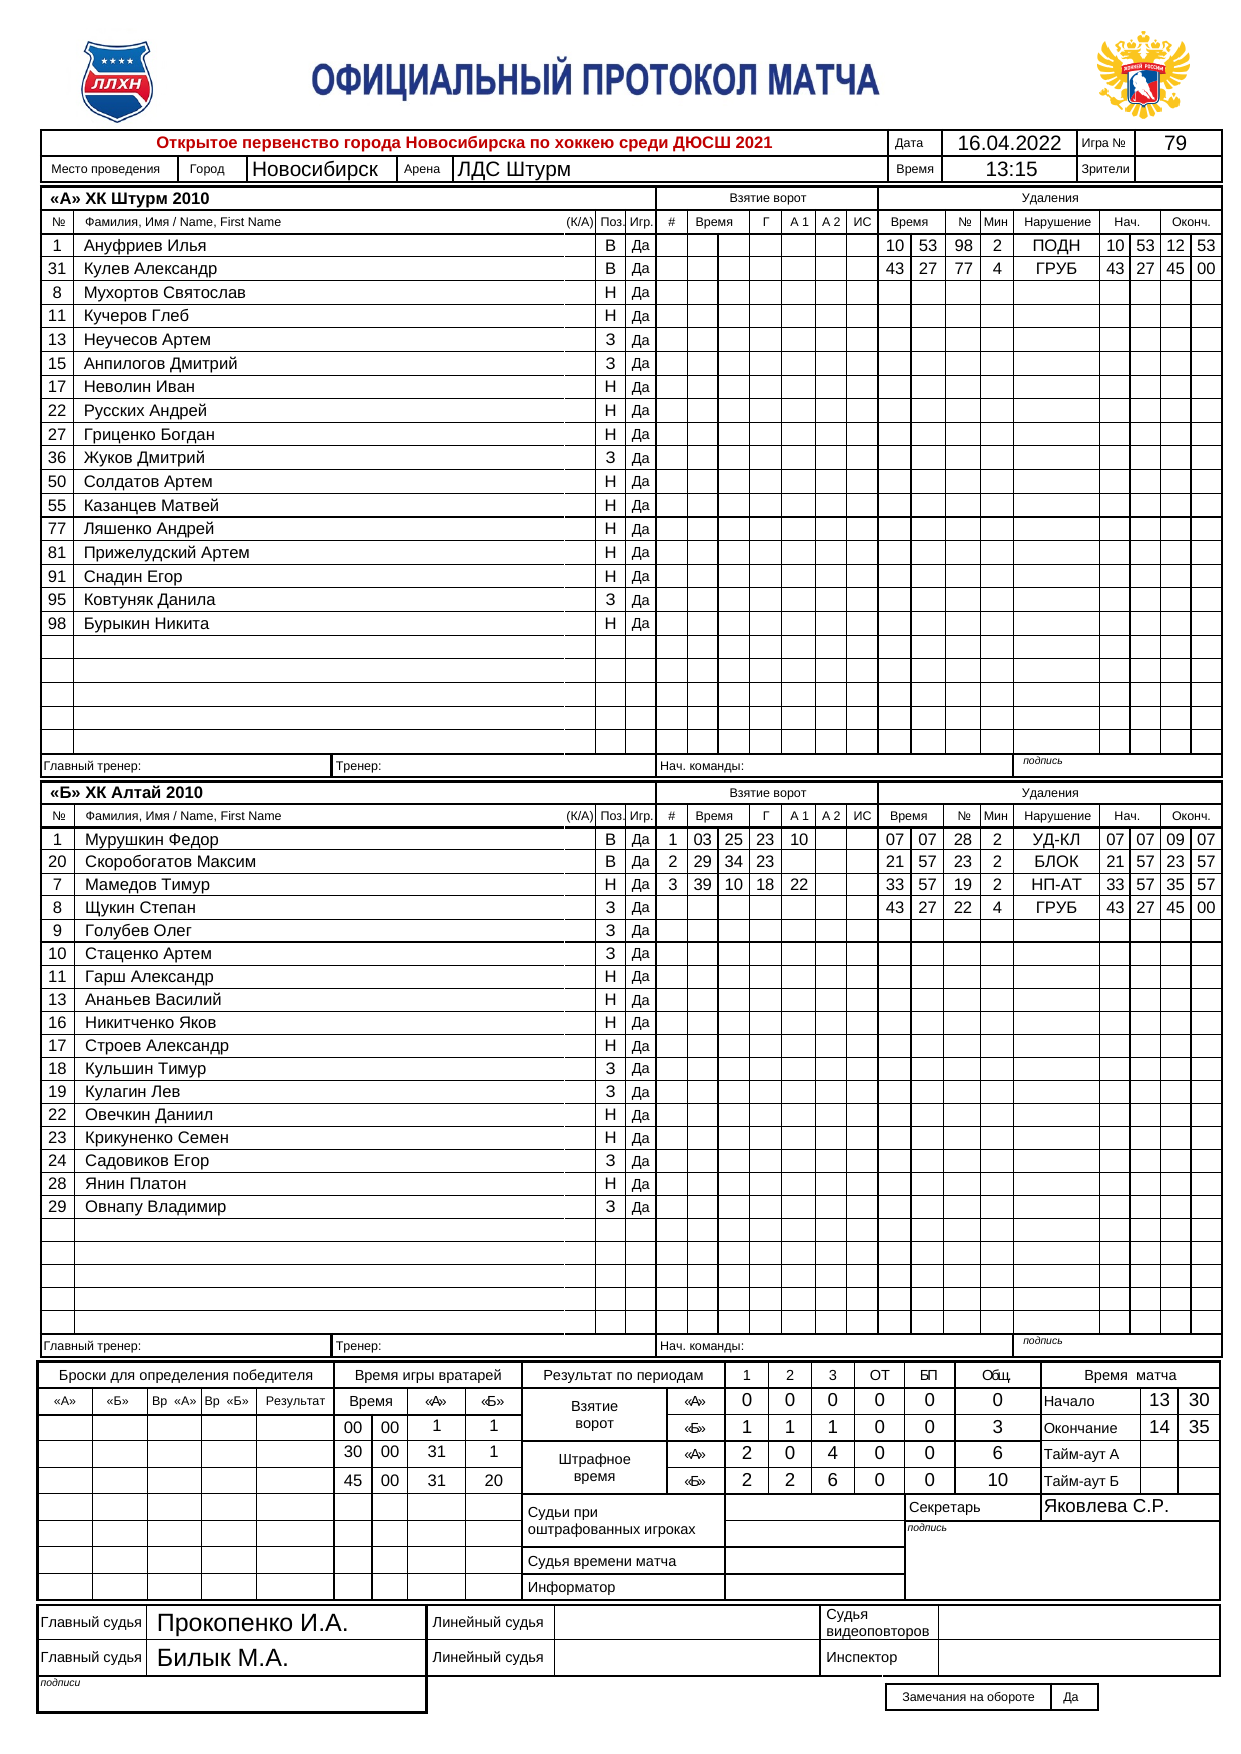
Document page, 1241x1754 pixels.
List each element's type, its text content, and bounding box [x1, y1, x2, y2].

table_cell Да [626, 328, 655, 351]
table_cell [981, 1219, 1013, 1241]
table_cell [912, 541, 945, 564]
table_cell [1100, 541, 1129, 564]
table_cell Фамилия, Имя / Name, First Name [74, 211, 565, 233]
table_cell 45 [1161, 257, 1190, 280]
table_cell [750, 920, 781, 941]
table_cell [688, 612, 717, 634]
table_cell [626, 730, 655, 753]
table_cell 34 [719, 850, 749, 872]
table_cell З [596, 588, 625, 611]
table_cell [912, 943, 943, 964]
table_cell [257, 1574, 333, 1599]
table_cell Ковтуняк Данила [74, 588, 564, 611]
table_cell Н [596, 423, 625, 445]
table_cell [816, 612, 846, 634]
table_cell 4 [981, 257, 1013, 280]
table_cell [596, 1265, 625, 1287]
table_cell 33 [1100, 874, 1129, 895]
table_cell [1161, 399, 1190, 422]
table_cell Да [626, 588, 655, 611]
table_cell Н [596, 281, 625, 303]
table_cell [981, 328, 1013, 351]
table_cell [847, 1196, 877, 1218]
table_cell [981, 588, 1013, 611]
table_cell [816, 1219, 846, 1241]
table_cell [719, 1265, 749, 1287]
table_cell Тренер: [333, 755, 655, 776]
table_cell [1161, 1196, 1190, 1218]
table_cell [883, 1677, 1220, 1681]
table_cell 0 [769, 1389, 811, 1413]
table_cell [946, 612, 980, 634]
table_cell [750, 1150, 781, 1172]
table_cell [879, 588, 910, 611]
table_cell 57 [912, 850, 943, 872]
table_cell [1131, 966, 1160, 987]
table_cell В [596, 257, 625, 280]
table_cell [782, 636, 815, 658]
table_cell [944, 1219, 980, 1241]
table_cell [657, 1242, 687, 1264]
table_cell [1192, 659, 1221, 682]
table_cell Окончание [1042, 1415, 1140, 1440]
table_cell [782, 235, 815, 256]
table_cell [944, 1173, 980, 1195]
table_cell [1014, 518, 1099, 540]
table_cell Да [626, 1012, 655, 1033]
table_cell [408, 1574, 465, 1599]
table_cell Н [596, 565, 625, 587]
table_cell подпись [1014, 1335, 1221, 1356]
table_cell [847, 730, 877, 753]
table_cell [1161, 920, 1190, 941]
table_cell [782, 281, 815, 303]
table_cell [565, 920, 595, 941]
table_cell [1161, 423, 1190, 445]
table_cell [1192, 730, 1221, 753]
table_cell [782, 920, 815, 941]
table_cell [257, 1468, 333, 1493]
table_cell Да [626, 896, 655, 918]
table_cell Яковлева С.Р. [1042, 1495, 1219, 1520]
table_cell [1014, 1242, 1099, 1264]
table_cell [626, 659, 655, 682]
table_header Удаления [879, 188, 1221, 209]
table_cell [688, 966, 717, 987]
table_cell [42, 1219, 74, 1241]
table_cell [946, 730, 980, 753]
table_cell 98 [42, 612, 73, 634]
table_cell Русских Андрей [74, 399, 564, 422]
table_cell Поз. [596, 805, 625, 826]
table_cell [1161, 1127, 1190, 1149]
table_cell № [944, 805, 980, 826]
table_cell [750, 1288, 781, 1310]
table_cell [75, 1265, 564, 1287]
table_cell [688, 1150, 717, 1172]
table_cell [1014, 707, 1099, 729]
table_cell [428, 1677, 882, 1711]
table_cell [688, 470, 717, 493]
table_cell [657, 257, 687, 280]
table_cell [335, 1494, 371, 1520]
table_cell [981, 920, 1013, 941]
table_cell Да [626, 235, 655, 256]
table_cell [1161, 376, 1190, 398]
table_cell [42, 1311, 74, 1333]
table_cell Вр «Б» [202, 1389, 256, 1413]
table_cell [1100, 494, 1129, 516]
table_cell Время [879, 805, 943, 826]
table_cell [42, 659, 73, 682]
table_cell Н [596, 376, 625, 398]
table_cell № [42, 211, 73, 233]
table_cell [847, 850, 877, 872]
table_cell [946, 281, 980, 303]
table_cell Да [626, 1035, 655, 1057]
table_cell 10 [1100, 235, 1129, 256]
table_cell Снадин Егор [74, 565, 564, 587]
table_cell [782, 352, 815, 374]
table_cell [912, 423, 945, 445]
table_cell 0 [905, 1415, 954, 1440]
table_cell 3 [657, 874, 687, 895]
table_cell [688, 1035, 717, 1057]
table_cell [657, 494, 687, 516]
table_cell [657, 612, 687, 634]
table_cell [373, 1521, 407, 1546]
table_cell Да [626, 829, 655, 849]
table_cell [879, 423, 910, 445]
table_cell [1192, 1150, 1221, 1172]
table_cell [719, 352, 749, 374]
table_cell [657, 1012, 687, 1033]
table_cell [879, 494, 910, 516]
table_cell [816, 281, 846, 303]
table_cell [1014, 1196, 1099, 1218]
table_cell [816, 659, 846, 682]
table_cell [816, 989, 846, 1011]
table_cell Н [596, 399, 625, 422]
table_cell Главный тренер: [42, 1335, 330, 1356]
table_cell [1161, 730, 1190, 753]
table_cell [1100, 565, 1129, 587]
table_header 16.04.2022 [943, 131, 1076, 155]
table_cell [408, 1521, 465, 1546]
table_cell [1131, 423, 1160, 445]
table_cell [688, 1265, 717, 1287]
table_cell [719, 1219, 749, 1241]
table_cell [750, 1081, 781, 1103]
table_cell 31 [408, 1441, 465, 1467]
table_cell Мухортов Святослав [74, 281, 564, 303]
table_cell [1161, 707, 1190, 729]
table_cell 27 [912, 896, 943, 918]
table_cell [93, 1494, 147, 1520]
table_cell З [596, 1196, 625, 1218]
table_cell З [596, 896, 625, 918]
table_cell [981, 1150, 1013, 1172]
table_cell 31 [408, 1468, 465, 1493]
table_cell [565, 1196, 595, 1218]
table_cell А 1 [782, 805, 815, 826]
table_cell [944, 1058, 980, 1079]
table_cell [74, 730, 564, 753]
table_cell [93, 1416, 147, 1440]
table_cell [782, 1058, 815, 1079]
table_cell [782, 1035, 815, 1057]
table_cell [750, 1058, 781, 1079]
table_cell [1014, 966, 1099, 987]
table_cell [657, 730, 687, 753]
table_cell [879, 966, 910, 987]
table_cell [626, 1265, 655, 1287]
table_cell 22 [42, 1104, 74, 1126]
table_cell [912, 1035, 943, 1057]
table_cell «А» [408, 1389, 465, 1413]
table_cell [981, 470, 1013, 493]
table_cell [1014, 1288, 1099, 1310]
table_cell [726, 1548, 904, 1573]
table_cell [816, 1104, 846, 1126]
table_header Общ. [956, 1363, 1040, 1387]
table_cell [719, 683, 749, 706]
table_cell Да [626, 257, 655, 280]
table_cell [565, 305, 595, 327]
table_cell 24 [42, 1150, 74, 1172]
table_cell [782, 850, 815, 872]
table_cell [688, 1173, 717, 1195]
table_cell [1161, 1242, 1190, 1264]
table_cell [1161, 446, 1190, 469]
table_cell Янин Платон [75, 1173, 564, 1195]
table_cell [74, 636, 564, 658]
table_cell Мин [981, 805, 1013, 826]
table_cell [847, 636, 877, 658]
table_cell 11 [42, 966, 74, 987]
table_cell [565, 470, 595, 493]
table_cell [879, 1173, 910, 1195]
table_cell [847, 235, 877, 256]
table_cell [1100, 1265, 1129, 1287]
table_cell [879, 281, 910, 303]
table_cell [688, 235, 717, 256]
table_cell [981, 518, 1013, 540]
table_cell [1161, 1150, 1190, 1172]
table_cell [912, 446, 945, 469]
table_cell [981, 659, 1013, 682]
table_cell [782, 399, 815, 422]
table_cell ИС [847, 211, 877, 233]
table_cell 20 [466, 1468, 521, 1493]
table_cell [912, 966, 943, 987]
table_cell [565, 896, 595, 918]
table_cell [816, 1058, 846, 1079]
table_cell [657, 896, 687, 918]
table_cell [148, 1416, 201, 1440]
table_cell [816, 470, 846, 493]
table_cell [565, 399, 595, 422]
table_cell [981, 565, 1013, 587]
table_cell [39, 1521, 92, 1546]
table_cell [1131, 352, 1160, 374]
table_cell Да [626, 966, 655, 987]
table_cell З [596, 1081, 625, 1103]
table_cell [657, 683, 687, 706]
table_cell [1161, 328, 1190, 351]
table_cell [657, 1173, 687, 1195]
table_cell 28 [42, 1173, 74, 1195]
table_cell [912, 1173, 943, 1195]
table_cell [657, 636, 687, 658]
table_cell 19 [944, 874, 980, 895]
table_cell [148, 1494, 201, 1520]
table_cell [981, 1127, 1013, 1149]
table_cell [1161, 588, 1190, 611]
table_cell [750, 989, 781, 1011]
table_cell [944, 1288, 980, 1310]
table_cell [719, 1104, 749, 1126]
table_cell № [946, 211, 980, 233]
table_cell Да [626, 1104, 655, 1126]
table_cell [847, 305, 877, 327]
table_cell Фамилия, Имя / Name, First Name [75, 805, 565, 826]
table_header «А» ХК Штурм 2010 [42, 188, 655, 209]
table_cell [847, 518, 877, 540]
table_cell [565, 1219, 595, 1241]
table_cell Да [626, 352, 655, 374]
table_cell [981, 1265, 1013, 1287]
table_cell [1161, 281, 1190, 303]
table_header Игра № [1078, 131, 1134, 155]
table_cell Да [626, 541, 655, 564]
table_cell [657, 352, 687, 374]
table_cell [847, 588, 877, 611]
table_cell [1131, 730, 1160, 753]
table_cell [944, 1081, 980, 1103]
table_cell [847, 257, 877, 280]
table_cell Крикуненко Семен [75, 1127, 564, 1149]
table_cell [946, 470, 980, 493]
table_cell [719, 376, 749, 398]
table_cell [565, 494, 595, 516]
table_header Удаления [879, 783, 1221, 803]
table_cell [1192, 565, 1221, 587]
table_cell [750, 446, 781, 469]
table_cell 57 [912, 874, 943, 895]
table_cell [688, 1196, 717, 1218]
table_cell [1100, 1288, 1129, 1310]
table_cell [816, 943, 846, 964]
table_cell [688, 683, 717, 706]
table_cell [981, 1196, 1013, 1218]
table_cell Арена [398, 157, 452, 181]
table_cell [1131, 1288, 1160, 1310]
table_cell [657, 1035, 687, 1057]
table_cell [335, 1574, 371, 1599]
table_cell [1131, 612, 1160, 634]
table_cell [565, 730, 595, 753]
table_cell [719, 1288, 749, 1310]
table_cell Нач. команды: [657, 755, 1012, 776]
table_cell 0 [855, 1389, 904, 1413]
table_cell [93, 1441, 147, 1467]
table_cell Билык М.А. [147, 1640, 425, 1675]
table_cell [202, 1416, 256, 1440]
table_cell [408, 1547, 465, 1573]
table_cell [565, 541, 595, 564]
table_cell [847, 1127, 877, 1149]
table_cell [981, 989, 1013, 1011]
table_cell Да [626, 399, 655, 422]
table_cell [750, 636, 781, 658]
table_cell [981, 707, 1013, 729]
table_cell [847, 1311, 877, 1333]
table_cell 45 [1161, 896, 1190, 918]
table_cell [847, 399, 877, 422]
table_cell [946, 423, 980, 445]
table_cell [1192, 989, 1221, 1011]
table_cell [719, 541, 749, 564]
table_cell 20 [42, 850, 74, 872]
table_cell [879, 659, 910, 682]
table_cell [565, 989, 595, 1011]
table_cell [1100, 281, 1129, 303]
table_cell [565, 943, 595, 964]
table_cell [1192, 1035, 1221, 1057]
table_cell [1192, 966, 1221, 987]
table_cell 91 [42, 565, 73, 587]
table_cell [879, 1035, 910, 1057]
table_cell 2 [657, 850, 687, 872]
table_cell [657, 541, 687, 564]
table_cell [1131, 1196, 1160, 1218]
table_cell [565, 423, 595, 445]
table_cell [981, 305, 1013, 327]
table_cell [1131, 446, 1160, 469]
table_cell «Б» [668, 1415, 724, 1440]
table_cell Вр «А» [148, 1389, 201, 1413]
table_cell [565, 707, 595, 729]
table_cell [847, 1012, 877, 1033]
table_cell [719, 399, 749, 422]
table_cell Судья видеоповторов [821, 1606, 938, 1639]
table_cell [596, 1219, 625, 1241]
table_cell [1100, 1127, 1129, 1149]
table_cell [782, 989, 815, 1011]
table_cell Игр. [626, 211, 655, 233]
table_cell [719, 588, 749, 611]
table_cell 29 [42, 1196, 74, 1218]
table_cell [1099, 1682, 1220, 1711]
picture [5, 28, 1197, 129]
table_cell Да [626, 518, 655, 540]
table_cell 13 [42, 328, 73, 351]
table_cell [912, 1288, 943, 1310]
table_cell [1161, 966, 1190, 987]
table_cell 4 [812, 1442, 854, 1467]
table_cell [1192, 636, 1221, 658]
table_cell 07 [1100, 829, 1129, 849]
table_cell 2 [981, 850, 1013, 872]
table_cell 10 [42, 943, 74, 964]
table_cell Да [626, 1058, 655, 1079]
table_cell [981, 1104, 1013, 1126]
table_cell [657, 943, 687, 964]
table_cell [1100, 920, 1129, 941]
table_cell [879, 1058, 910, 1079]
table_header ОТ [855, 1363, 904, 1387]
table_header Броски для определения победителя [39, 1363, 333, 1387]
table_cell Да [626, 565, 655, 587]
table_cell Да [626, 305, 655, 327]
table_cell «Б » [466, 1389, 521, 1413]
table_cell [719, 1150, 749, 1172]
table_cell [946, 328, 980, 351]
table_cell 50 [42, 470, 73, 493]
table_cell [782, 423, 815, 445]
table_cell [688, 352, 717, 374]
table_cell [847, 966, 877, 987]
table_cell [847, 352, 877, 374]
table_cell Прижелудский Артем [74, 541, 564, 564]
table_cell [946, 352, 980, 374]
table_cell [847, 1035, 877, 1057]
table_cell 35 [1161, 874, 1190, 895]
table_cell Нач. [1100, 211, 1160, 233]
table_cell [879, 920, 910, 941]
table_cell З [596, 920, 625, 941]
table_cell 16 [42, 1012, 74, 1033]
table_cell 11 [42, 305, 73, 327]
table_cell [596, 659, 625, 682]
table_cell 39 [688, 874, 717, 895]
table_cell [750, 1311, 781, 1333]
table_cell [257, 1547, 333, 1573]
table_cell Голубев Олег [75, 920, 564, 941]
table_cell [688, 896, 717, 918]
table_cell 43 [1100, 896, 1129, 918]
table_cell [688, 1127, 717, 1149]
table_cell 2 [726, 1468, 768, 1493]
table_cell [879, 376, 910, 398]
table_cell [879, 1242, 910, 1264]
table_cell 21 [879, 850, 910, 872]
table_cell [944, 1311, 980, 1333]
table_cell Кульшин Тимур [75, 1058, 564, 1079]
table_cell [816, 541, 846, 564]
table_cell Время [879, 211, 945, 233]
table_cell [1131, 1219, 1160, 1241]
table_cell [782, 1242, 815, 1264]
table_cell [1192, 1058, 1221, 1079]
table_header Время матча [1042, 1363, 1219, 1387]
table_cell Н [596, 1012, 625, 1033]
table_cell [847, 707, 877, 729]
table_cell [1161, 1104, 1190, 1126]
table_cell 0 [855, 1415, 904, 1440]
table_cell [750, 423, 781, 445]
table_cell [944, 1196, 980, 1218]
table_cell [688, 494, 717, 516]
table_cell 0 [769, 1442, 811, 1467]
table_cell Неучесов Артем [74, 328, 564, 351]
table_cell [719, 1012, 749, 1033]
table_cell Ананьев Василий [75, 989, 564, 1011]
table_cell [750, 659, 781, 682]
table_cell 53 [1192, 235, 1221, 256]
table_cell Да [626, 1196, 655, 1218]
table_cell [1100, 328, 1129, 351]
table_cell [688, 518, 717, 540]
table_cell [1014, 328, 1099, 351]
table_cell [912, 565, 945, 587]
table_cell [75, 1219, 564, 1241]
table_cell [782, 257, 815, 280]
table_cell Щукин Степан [75, 896, 564, 918]
table_cell [981, 1311, 1013, 1333]
table_cell [1014, 352, 1099, 374]
table_cell 09 [1161, 829, 1190, 849]
table_cell [565, 1035, 595, 1057]
table_cell [750, 494, 781, 516]
table_cell [912, 1196, 943, 1218]
table_cell Ляшенко Андрей [74, 518, 564, 540]
table_cell В [596, 829, 625, 849]
table_cell [847, 1265, 877, 1287]
table_cell [944, 920, 980, 941]
table_cell [879, 1150, 910, 1172]
table_cell 0 [812, 1389, 854, 1413]
table_cell [565, 328, 595, 351]
table_cell [1100, 1012, 1129, 1033]
table_cell [750, 707, 781, 729]
table_cell ЛДС Штурм [454, 157, 887, 181]
table_cell [1161, 683, 1190, 706]
table_cell [946, 588, 980, 611]
table_cell [565, 1058, 595, 1079]
table_cell [1014, 423, 1099, 445]
table_cell 00 [373, 1441, 407, 1467]
table_cell [1100, 1081, 1129, 1103]
table_cell [688, 588, 717, 611]
table_cell 1 [466, 1416, 521, 1440]
table_cell Н [596, 966, 625, 987]
table_cell 0 [905, 1389, 954, 1413]
table_cell 45 [335, 1468, 371, 1493]
table_cell 95 [42, 588, 73, 611]
table_cell [373, 1574, 407, 1599]
table_cell [847, 683, 877, 706]
table_cell [750, 235, 781, 256]
table_cell 23 [42, 1127, 74, 1149]
table_cell [946, 707, 980, 729]
table_cell [847, 1288, 877, 1310]
table_cell [1131, 1127, 1160, 1149]
table_cell [657, 399, 687, 422]
table_cell [719, 707, 749, 729]
table_cell [1014, 730, 1099, 753]
table_header 2 [769, 1363, 811, 1387]
table_cell [1192, 1127, 1221, 1149]
table_cell [1014, 612, 1099, 634]
table_cell 14 [1141, 1415, 1177, 1440]
table_cell [816, 730, 846, 753]
table_header Замечания на обороте [887, 1685, 1050, 1709]
table_cell [1131, 989, 1160, 1011]
table_cell [782, 612, 815, 634]
table_cell [944, 1150, 980, 1172]
table_cell Да [626, 943, 655, 964]
table_cell Н [596, 494, 625, 516]
table_cell [1131, 636, 1160, 658]
table_cell 13 [42, 989, 74, 1011]
table_cell [719, 920, 749, 941]
table_cell [879, 1311, 910, 1333]
table_cell Н [596, 305, 625, 327]
table_cell 27 [42, 423, 73, 445]
table_cell [1161, 943, 1190, 964]
table_cell [1161, 1265, 1190, 1287]
table_cell [1161, 1311, 1190, 1333]
table_cell [202, 1494, 256, 1520]
table_cell [257, 1441, 333, 1467]
table_cell [750, 1012, 781, 1033]
table_cell [782, 659, 815, 682]
table_cell [1014, 494, 1099, 516]
table_cell [1192, 1288, 1221, 1310]
table_cell Да [626, 1173, 655, 1195]
table_cell Н [596, 1127, 625, 1149]
table_cell [657, 1127, 687, 1149]
table_cell [782, 305, 815, 327]
table_cell [1192, 1311, 1221, 1333]
table_cell [782, 376, 815, 398]
table_cell [1100, 470, 1129, 493]
table_cell [565, 376, 595, 398]
table_cell Н [596, 874, 625, 895]
table_cell Игр. [626, 805, 655, 826]
table_cell [1131, 659, 1160, 682]
table_cell З [596, 328, 625, 351]
table_cell [719, 636, 749, 658]
table_cell [1014, 305, 1099, 327]
table_cell [912, 612, 945, 634]
table_cell [596, 1311, 625, 1333]
table_cell [657, 659, 687, 682]
table_cell [93, 1547, 147, 1573]
table_cell [93, 1521, 147, 1546]
table_cell 81 [42, 541, 73, 564]
table_cell Да [626, 1150, 655, 1172]
table_cell [1131, 541, 1160, 564]
table_cell [944, 1104, 980, 1126]
table_cell Нач. [1100, 805, 1160, 826]
table_cell [719, 305, 749, 327]
table_cell [42, 707, 73, 729]
table_cell [816, 1242, 846, 1264]
table_cell [847, 1242, 877, 1264]
table_cell 07 [1131, 829, 1160, 849]
table_cell [782, 1173, 815, 1195]
table_cell [1100, 518, 1129, 540]
table_cell [782, 565, 815, 587]
table_cell [1100, 1035, 1129, 1057]
table_cell [565, 588, 595, 611]
table_cell [847, 874, 877, 895]
table_cell [782, 494, 815, 516]
table_cell А 1 [782, 211, 815, 233]
table_cell [750, 376, 781, 398]
table_cell 17 [42, 1035, 74, 1057]
table_cell [816, 829, 846, 849]
table_cell [565, 874, 595, 895]
table_cell Тайм-аут Б [1042, 1468, 1140, 1493]
table_cell [373, 1494, 407, 1520]
table_cell [466, 1494, 521, 1520]
table_cell [1161, 565, 1190, 587]
table_cell [596, 730, 625, 753]
table_cell 12 [1161, 235, 1190, 256]
table_cell [912, 1311, 943, 1333]
table_cell [782, 328, 815, 351]
table_cell [626, 1288, 655, 1310]
table_cell [688, 1104, 717, 1126]
table_cell [1192, 1104, 1221, 1126]
table_cell [912, 376, 945, 398]
table_cell Да [626, 423, 655, 445]
table_cell [946, 494, 980, 516]
table_cell [1131, 305, 1160, 327]
table_cell [1161, 1012, 1190, 1033]
table_cell [719, 612, 749, 634]
table_cell [1192, 707, 1221, 729]
table_cell [1100, 1219, 1129, 1241]
table_cell [1192, 305, 1221, 327]
table_cell [39, 1574, 92, 1599]
table_cell [1192, 423, 1221, 445]
table_cell Зрители [1078, 157, 1134, 181]
table_cell Анпилогов Дмитрий [74, 352, 564, 374]
table_cell [565, 518, 595, 540]
table_cell [148, 1521, 201, 1546]
table_cell [688, 989, 717, 1011]
table_cell [565, 966, 595, 987]
table_cell [847, 541, 877, 564]
table_cell [847, 565, 877, 587]
table_cell [847, 659, 877, 682]
table_cell Н [596, 541, 625, 564]
table_cell [1014, 1081, 1099, 1103]
table_cell [1131, 1173, 1160, 1195]
table_cell [981, 1173, 1013, 1195]
table_cell [555, 1640, 819, 1675]
table_cell 77 [946, 257, 980, 280]
table_cell [879, 943, 910, 964]
table_cell [816, 257, 846, 280]
table_cell [1100, 730, 1129, 753]
table_cell [816, 352, 846, 374]
table_cell [1014, 1219, 1099, 1241]
table_cell 0 [905, 1442, 954, 1467]
table_cell [816, 1196, 846, 1218]
table_cell [1192, 376, 1221, 398]
table_cell [912, 518, 945, 540]
table_cell [1014, 659, 1099, 682]
table_cell [1141, 1441, 1177, 1467]
table_cell [148, 1468, 201, 1493]
table_cell [257, 1416, 333, 1440]
table_cell [1161, 305, 1190, 327]
table_cell 35 [1179, 1415, 1219, 1440]
table_cell [1014, 1058, 1099, 1079]
table_cell 57 [1192, 850, 1221, 872]
table_cell [946, 518, 980, 540]
table_cell Да [626, 281, 655, 303]
table_cell Да [626, 874, 655, 895]
table_cell [847, 829, 877, 849]
table_cell Оконч. [1161, 805, 1221, 826]
table_cell [1100, 707, 1129, 729]
table_cell [1014, 943, 1099, 964]
table_cell 98 [946, 235, 980, 256]
table_cell [1014, 636, 1099, 658]
table_cell [981, 352, 1013, 374]
table_header Результат по периодам [523, 1363, 724, 1387]
table_cell [466, 1574, 521, 1599]
table_cell [879, 1196, 910, 1218]
table_cell [1131, 328, 1160, 351]
table_cell [1192, 470, 1221, 493]
table_cell А 2 [816, 805, 846, 826]
table_cell [1161, 1288, 1190, 1310]
table_cell Прокопенко И.А. [147, 1606, 425, 1639]
table_cell Нарушение [1014, 211, 1099, 233]
table_cell [719, 1242, 749, 1264]
table_cell [912, 659, 945, 682]
table_cell [688, 376, 717, 398]
table_cell [688, 730, 717, 753]
table_cell [1161, 541, 1190, 564]
table_cell [719, 257, 749, 280]
table_cell [912, 636, 945, 658]
table_cell 07 [912, 829, 943, 849]
table_cell [750, 1104, 781, 1126]
table_cell [1192, 1196, 1221, 1218]
table_cell [719, 1173, 749, 1195]
table_cell [912, 730, 945, 753]
table_header Дата [889, 131, 941, 155]
table_cell [750, 257, 781, 280]
table_cell [1161, 470, 1190, 493]
table_cell Н [596, 1035, 625, 1057]
table_cell [847, 328, 877, 351]
table_cell 2 [981, 235, 1013, 256]
table_cell [912, 1012, 943, 1033]
table_cell [816, 874, 846, 895]
table_cell [816, 518, 846, 540]
table_cell [657, 1081, 687, 1103]
table_cell [782, 1150, 815, 1172]
table_cell [1100, 966, 1129, 987]
table_cell [466, 1547, 521, 1573]
table_cell [1131, 1242, 1160, 1264]
table_cell (К/А) [565, 805, 595, 826]
table_cell 22 [782, 874, 815, 895]
table_cell Секретарь [906, 1495, 1040, 1520]
table_cell [816, 446, 846, 469]
table_cell [39, 1494, 92, 1520]
table_cell [981, 1242, 1013, 1264]
table_cell 07 [879, 829, 910, 849]
table_cell [565, 1173, 595, 1195]
table_cell [719, 1196, 749, 1218]
table_cell [750, 612, 781, 634]
table_cell [75, 1242, 564, 1264]
table_cell [565, 446, 595, 469]
table_cell Да [626, 494, 655, 516]
table_cell [565, 1104, 595, 1126]
table_cell Да [626, 1081, 655, 1103]
table_cell [912, 920, 943, 941]
table_cell 2 [726, 1442, 768, 1467]
table_cell [782, 966, 815, 987]
table_cell Время [688, 211, 749, 233]
table_cell [1131, 1150, 1160, 1172]
table_cell [912, 494, 945, 516]
table_cell [1131, 1265, 1160, 1287]
table_cell подпись [1014, 755, 1221, 776]
table_cell Время [335, 1389, 407, 1413]
table_cell [1100, 1150, 1129, 1172]
table_cell 10 [879, 235, 910, 256]
table_cell [782, 707, 815, 729]
table_cell [750, 896, 781, 918]
table_cell [847, 494, 877, 516]
table_cell 23 [944, 850, 980, 872]
table_cell [1014, 446, 1099, 469]
table_cell [1192, 518, 1221, 540]
table_cell Мамедов Тимур [75, 874, 564, 895]
table_cell 77 [42, 518, 73, 540]
table_cell [879, 683, 910, 706]
table_cell Г [750, 211, 781, 233]
table_cell [944, 1265, 980, 1287]
table_cell ГРУБ [1014, 257, 1099, 280]
table_cell [879, 1012, 910, 1033]
table_cell [688, 1288, 717, 1310]
table_cell Скоробогатов Максим [75, 850, 564, 872]
table_cell Да [626, 850, 655, 872]
table_cell [1131, 470, 1160, 493]
table_cell [1131, 1104, 1160, 1126]
table_cell (К/А) [565, 211, 595, 233]
table_cell [782, 588, 815, 611]
table_cell [1014, 1012, 1099, 1033]
table_cell [1192, 1265, 1221, 1287]
table_cell «А» [668, 1442, 724, 1467]
table_cell [816, 376, 846, 398]
table_cell [847, 1104, 877, 1126]
table_cell [39, 1468, 92, 1493]
table_cell [946, 565, 980, 587]
table_cell [912, 1104, 943, 1126]
table_cell [1192, 920, 1221, 941]
table_cell 57 [1131, 874, 1160, 895]
table_cell [688, 1058, 717, 1079]
table_cell [688, 565, 717, 587]
table_cell [1100, 989, 1129, 1011]
table_cell 13 [1141, 1389, 1177, 1413]
table_cell Линейный судья [428, 1606, 554, 1639]
table_cell Да [626, 920, 655, 941]
table_cell [565, 1242, 595, 1264]
table_cell 8 [42, 281, 73, 303]
table_cell Кулагин Лев [75, 1081, 564, 1103]
table_cell [750, 470, 781, 493]
table_cell [719, 494, 749, 516]
table_cell [719, 1127, 749, 1149]
table_cell [750, 588, 781, 611]
table_cell З [596, 1150, 625, 1172]
table_cell [596, 683, 625, 706]
table_cell 43 [879, 257, 910, 280]
table_cell Судьи при оштрафованных игроках [523, 1495, 724, 1546]
table_cell [1131, 1058, 1160, 1079]
table_cell [1131, 1012, 1160, 1033]
table_cell [816, 235, 846, 256]
table_cell [626, 1311, 655, 1333]
table_cell [657, 1219, 687, 1241]
table_cell [626, 636, 655, 658]
table_cell [74, 659, 564, 682]
table_cell [981, 494, 1013, 516]
table_cell БЛОК [1014, 850, 1099, 872]
table_cell [1100, 943, 1129, 964]
table_cell 1 [408, 1416, 465, 1440]
table_cell [981, 1058, 1013, 1079]
table_cell [1131, 588, 1160, 611]
table_cell [688, 707, 717, 729]
table_cell 43 [1100, 257, 1129, 280]
table_cell [688, 920, 717, 941]
table_cell [1100, 376, 1129, 398]
table_cell [912, 470, 945, 493]
table_cell 57 [1192, 874, 1221, 895]
table_cell 0 [905, 1468, 954, 1493]
table_cell [596, 1242, 625, 1264]
table_cell [555, 1606, 819, 1639]
table_cell [1192, 281, 1221, 303]
table_header Взятие ворот [657, 783, 877, 803]
table_cell [1161, 352, 1190, 374]
table_header Взятие ворот [657, 188, 877, 209]
table_cell [688, 659, 717, 682]
table_cell [565, 683, 595, 706]
table_cell [750, 328, 781, 351]
table_cell [1192, 352, 1221, 374]
table_cell [1100, 399, 1129, 422]
table_cell [750, 730, 781, 753]
table_cell [782, 730, 815, 753]
table_cell 10 [719, 874, 749, 895]
table_cell [565, 1265, 595, 1287]
table_cell 27 [912, 257, 945, 280]
table_cell [408, 1494, 465, 1520]
table_cell [879, 1127, 910, 1149]
table_cell [912, 683, 945, 706]
table_cell [1014, 1035, 1099, 1057]
table_cell [719, 518, 749, 540]
table_cell [688, 446, 717, 469]
table_cell [93, 1574, 147, 1599]
table_cell [912, 1150, 943, 1172]
table_cell [944, 1035, 980, 1057]
table_cell «А» [39, 1389, 92, 1413]
table_cell Бурыкин Никита [74, 612, 564, 634]
table_cell [981, 446, 1013, 469]
table_cell 1 [42, 235, 73, 256]
table_cell [847, 1219, 877, 1241]
table_cell Нарушение [1014, 805, 1099, 826]
table_cell [981, 423, 1013, 445]
table_cell [912, 1265, 943, 1287]
table_cell [816, 1127, 846, 1149]
table_cell [719, 423, 749, 445]
table_cell [879, 305, 910, 327]
table_cell 43 [879, 896, 910, 918]
table_cell Н [596, 612, 625, 634]
table_cell [1192, 1242, 1221, 1264]
table_cell [596, 707, 625, 729]
table_cell [657, 920, 687, 941]
table_cell Штрафное время [523, 1442, 666, 1493]
table_cell ПОДН [1014, 235, 1099, 256]
table_cell [946, 636, 980, 658]
table_cell [750, 281, 781, 303]
table_cell [1141, 1468, 1177, 1493]
table_cell [1014, 683, 1099, 706]
table_cell Результат [257, 1389, 333, 1413]
table_cell «Б» [93, 1389, 147, 1413]
table_cell [879, 470, 910, 493]
table_cell [981, 281, 1013, 303]
table_cell [946, 376, 980, 398]
table_header БП [905, 1363, 954, 1387]
table_cell [257, 1521, 333, 1546]
table_cell Нач. команды: [657, 1335, 1012, 1356]
table_cell [816, 494, 846, 516]
table_cell [202, 1521, 256, 1546]
table_cell [726, 1521, 904, 1546]
table_cell [565, 352, 595, 374]
table_cell 28 [944, 829, 980, 849]
table_cell [912, 1081, 943, 1103]
table_cell [782, 943, 815, 964]
table_cell [42, 683, 73, 706]
table_cell [946, 399, 980, 422]
table_cell [816, 423, 846, 445]
table_cell [1131, 565, 1160, 587]
table_cell Гриценко Богдан [74, 423, 564, 445]
table_cell [944, 1242, 980, 1264]
table_cell Стаценко Артем [75, 943, 564, 964]
table_cell [879, 989, 910, 1011]
table_cell [1192, 446, 1221, 469]
table_cell Тайм-аут А [1042, 1441, 1140, 1467]
table_cell [879, 399, 910, 422]
table_cell [1161, 989, 1190, 1011]
table_cell 0 [726, 1389, 768, 1413]
table_cell [816, 305, 846, 327]
table_cell [782, 683, 815, 706]
table_cell 13:15 [943, 157, 1076, 181]
table_cell [1014, 541, 1099, 564]
table_cell [657, 235, 687, 256]
table_cell [626, 1242, 655, 1264]
table_cell [42, 1288, 74, 1310]
table_cell 23 [1161, 850, 1190, 872]
table_cell [565, 659, 595, 682]
table_cell [719, 446, 749, 469]
table_cell Мин [981, 211, 1013, 233]
table_cell Судья времени матча [523, 1548, 724, 1573]
table_cell [816, 588, 846, 611]
table_cell [688, 305, 717, 327]
table_cell [202, 1441, 256, 1467]
table_cell 00 [1192, 896, 1221, 918]
table_cell 27 [1131, 896, 1160, 918]
table_cell [657, 376, 687, 398]
table_cell [879, 518, 910, 540]
table_cell 2 [981, 874, 1013, 895]
table_cell 4 [981, 896, 1013, 918]
table_cell [1100, 1242, 1129, 1264]
table_cell [657, 989, 687, 1011]
table_cell 00 [373, 1416, 407, 1440]
table_cell З [596, 352, 625, 374]
table_cell [657, 305, 687, 327]
table_cell [565, 1127, 595, 1149]
table_cell 18 [42, 1058, 74, 1079]
table_cell [847, 612, 877, 634]
table_cell 1 [769, 1415, 811, 1440]
table_cell [42, 1242, 74, 1264]
table_cell [565, 1150, 595, 1172]
table_cell Да [626, 470, 655, 493]
table_header 79 [1136, 131, 1221, 155]
table_cell [1161, 659, 1190, 682]
table_cell [981, 399, 1013, 422]
table_header 1 [726, 1363, 768, 1387]
table_cell [565, 257, 595, 280]
table_cell Главный судья [39, 1640, 146, 1675]
table_cell [657, 1265, 687, 1287]
table_cell [816, 1265, 846, 1287]
table_cell [1014, 1104, 1099, 1126]
table_cell [1014, 281, 1099, 303]
table_cell [1100, 1104, 1129, 1126]
table_cell [657, 1150, 687, 1172]
table_cell [626, 1219, 655, 1241]
table_cell [944, 943, 980, 964]
table_cell [1161, 1219, 1190, 1241]
table_cell [879, 565, 910, 587]
table_cell [657, 446, 687, 469]
table_cell [946, 446, 980, 469]
table_cell Поз. [596, 211, 625, 233]
table_cell [1014, 920, 1099, 941]
table_cell УД-КЛ [1014, 829, 1099, 849]
table_cell [782, 470, 815, 493]
table_cell [981, 683, 1013, 706]
table_cell [688, 1311, 717, 1333]
table_cell [1161, 612, 1190, 634]
table_cell [657, 565, 687, 587]
table_cell [981, 376, 1013, 398]
table_cell [1014, 1311, 1099, 1333]
table_cell [657, 1058, 687, 1079]
table_cell 25 [719, 829, 749, 849]
table_cell [1131, 518, 1160, 540]
table_cell [782, 1265, 815, 1287]
table_cell [912, 352, 945, 374]
table_cell [1131, 943, 1160, 964]
table_cell [879, 1104, 910, 1126]
table_cell [1161, 1035, 1190, 1057]
table_cell [688, 636, 717, 658]
table_cell [75, 1311, 564, 1333]
table_cell [719, 943, 749, 964]
table_cell [816, 683, 846, 706]
table_cell [816, 1150, 846, 1172]
table_cell [750, 966, 781, 987]
table_cell [816, 1173, 846, 1195]
table_cell [596, 1288, 625, 1310]
table_cell [946, 659, 980, 682]
table_cell [1100, 1058, 1129, 1079]
table_cell [750, 1196, 781, 1218]
table_cell 10 [956, 1468, 1040, 1493]
table_cell [782, 1127, 815, 1149]
table_cell [1100, 1196, 1129, 1218]
table_cell [879, 446, 910, 469]
table_cell [1014, 588, 1099, 611]
table_cell [657, 966, 687, 987]
table_cell 30 [335, 1441, 371, 1467]
table_cell Садовиков Егор [75, 1150, 564, 1172]
table_cell [912, 707, 945, 729]
table_cell [750, 1127, 781, 1149]
table_cell [626, 707, 655, 729]
table_cell 10 [782, 829, 815, 849]
table_cell 2 [769, 1468, 811, 1493]
table_cell [816, 328, 846, 351]
table_cell З [596, 943, 625, 964]
table_cell [719, 281, 749, 303]
table_cell Н [596, 470, 625, 493]
table_cell [912, 1242, 943, 1264]
table_cell [750, 518, 781, 540]
table_cell [565, 281, 595, 303]
table_cell 18 [750, 874, 781, 895]
table_cell подписи [39, 1677, 425, 1711]
table_cell [657, 1196, 687, 1218]
table_cell 00 [373, 1468, 407, 1493]
table_cell [847, 281, 877, 303]
table_cell Да [626, 446, 655, 469]
table_cell № [42, 805, 74, 826]
table_cell [688, 1219, 717, 1241]
table_cell [657, 328, 687, 351]
table_cell [1131, 494, 1160, 516]
table_cell В [596, 235, 625, 256]
table_cell 19 [42, 1081, 74, 1103]
table_cell 55 [42, 494, 73, 516]
table_cell Н [596, 1173, 625, 1195]
table_cell 0 [855, 1468, 904, 1493]
table_cell [657, 588, 687, 611]
table_cell 00 [1192, 257, 1221, 280]
table_cell 53 [912, 235, 945, 256]
table_cell «Б» [668, 1468, 724, 1493]
table_cell [719, 1058, 749, 1079]
table_cell 15 [42, 352, 73, 374]
table_cell [657, 470, 687, 493]
table_cell [750, 352, 781, 374]
table_cell [847, 446, 877, 469]
table_cell [1131, 376, 1160, 398]
table_cell [879, 1219, 910, 1241]
table_cell [879, 1288, 910, 1310]
table_cell [1192, 399, 1221, 422]
table_cell [879, 328, 910, 351]
table_cell 53 [1131, 235, 1160, 256]
table_cell Солдатов Артем [74, 470, 564, 493]
table_cell [1014, 376, 1099, 398]
table_cell [565, 612, 595, 634]
table_header «Б» ХК Алтай 2010 [42, 783, 655, 803]
table_cell [847, 943, 877, 964]
table_cell [782, 896, 815, 918]
table_cell [202, 1468, 256, 1493]
table_cell [42, 636, 73, 658]
table_cell [782, 1196, 815, 1218]
table_cell [847, 1150, 877, 1172]
table_cell [688, 399, 717, 422]
table_cell 21 [1100, 850, 1129, 872]
table_cell [1100, 446, 1129, 469]
table_cell [688, 541, 717, 564]
table_cell [981, 636, 1013, 658]
table_cell [981, 1035, 1013, 1057]
table_cell [946, 683, 980, 706]
table_cell Место проведения [42, 157, 177, 181]
table_cell Инспектор [821, 1640, 938, 1675]
table_cell 3 [956, 1415, 1040, 1440]
table_cell [1100, 352, 1129, 374]
table_cell подпись [906, 1522, 1219, 1599]
table_cell [816, 636, 846, 658]
table_cell [626, 683, 655, 706]
table_cell А 2 [816, 211, 846, 233]
table_cell [1161, 518, 1190, 540]
table_cell [39, 1416, 92, 1440]
table_cell [657, 707, 687, 729]
table_cell [782, 1219, 815, 1241]
table_cell [596, 636, 625, 658]
table_cell Казанцев Матвей [74, 494, 564, 516]
table_cell [750, 305, 781, 327]
table_cell Взятие ворот [523, 1389, 666, 1440]
table_cell 36 [42, 446, 73, 469]
table_cell Да [626, 376, 655, 398]
table_cell [1192, 1219, 1221, 1241]
table_cell [1014, 399, 1099, 422]
table_cell [719, 896, 749, 918]
table_cell [847, 1058, 877, 1079]
table_cell Главный судья [39, 1606, 146, 1639]
table_cell 8 [42, 896, 74, 918]
table_cell Мурушкин Федор [75, 829, 564, 849]
table_cell 2 [981, 829, 1013, 849]
table_cell [939, 1606, 1219, 1639]
table_cell [1014, 1127, 1099, 1149]
table_cell [202, 1547, 256, 1573]
table_cell 6 [812, 1468, 854, 1493]
table_cell [719, 1311, 749, 1333]
table_cell [1131, 1311, 1160, 1333]
table_cell Н [596, 1104, 625, 1126]
table_cell 03 [688, 829, 717, 849]
table_cell Да [626, 989, 655, 1011]
table_cell [782, 1104, 815, 1126]
table_cell [565, 1081, 595, 1103]
table_cell 33 [879, 874, 910, 895]
table_cell [565, 1288, 595, 1310]
table_cell [565, 565, 595, 587]
table_cell [39, 1441, 92, 1467]
table_cell [816, 1035, 846, 1057]
table_cell [1192, 683, 1221, 706]
table_cell [719, 328, 749, 351]
table_cell [912, 989, 943, 1011]
table_cell [944, 1127, 980, 1149]
table_cell [847, 989, 877, 1011]
table_cell [75, 1288, 564, 1310]
table_cell 23 [750, 850, 781, 872]
table_cell [1131, 1035, 1160, 1057]
table_cell [565, 1311, 595, 1333]
table_cell Кулев Александр [74, 257, 564, 280]
table_cell «А» [668, 1389, 724, 1413]
table_cell 22 [42, 399, 73, 422]
table_cell [750, 1242, 781, 1264]
table_cell [42, 730, 73, 753]
table_cell [944, 966, 980, 987]
table_cell [1161, 1058, 1190, 1079]
table_cell [719, 966, 749, 987]
table_cell [688, 257, 717, 280]
table_cell [202, 1574, 256, 1599]
table_cell [1131, 920, 1160, 941]
table_cell [816, 920, 846, 941]
table_cell [912, 305, 945, 327]
table_cell [657, 1104, 687, 1126]
table_cell [148, 1547, 201, 1573]
table_cell [657, 1288, 687, 1310]
table_cell [1014, 1173, 1099, 1195]
table_cell [1014, 565, 1099, 587]
table_cell [719, 470, 749, 493]
table_cell [879, 1265, 910, 1287]
table_cell Овечкин Даниил [75, 1104, 564, 1126]
table_cell [912, 1219, 943, 1241]
table_cell 1 [726, 1415, 768, 1440]
table_cell 1 [466, 1441, 521, 1467]
table_cell 29 [688, 850, 717, 872]
table_cell [750, 1173, 781, 1195]
table_cell [782, 446, 815, 469]
table_cell [565, 829, 595, 849]
table_cell [688, 943, 717, 964]
table_cell [750, 683, 781, 706]
table_cell 30 [1179, 1389, 1219, 1413]
table_cell [1100, 423, 1129, 445]
table_cell [981, 541, 1013, 564]
table_cell [981, 966, 1013, 987]
table_cell 31 [42, 257, 73, 280]
table_cell [148, 1441, 201, 1467]
table_cell [1131, 399, 1160, 422]
table_cell [373, 1547, 407, 1573]
table_cell 9 [42, 920, 74, 941]
table_cell [466, 1521, 521, 1546]
table_cell 0 [956, 1389, 1040, 1413]
table_cell [1136, 157, 1221, 181]
table_cell [879, 636, 910, 658]
table_cell [1131, 683, 1160, 706]
table_cell [335, 1521, 371, 1546]
table_cell [74, 707, 564, 729]
table_cell Начало [1042, 1389, 1140, 1413]
table_cell [944, 989, 980, 1011]
table_cell [750, 399, 781, 422]
table_cell Линейный судья [428, 1640, 554, 1675]
table_cell [912, 1127, 943, 1149]
table_cell [912, 1058, 943, 1079]
table_cell Строев Александр [75, 1035, 564, 1057]
table_cell [565, 636, 595, 658]
table_cell [719, 730, 749, 753]
table_cell 27 [1131, 257, 1160, 280]
table_cell [782, 518, 815, 540]
table_cell [93, 1468, 147, 1493]
table_cell [1192, 328, 1221, 351]
table_cell НП-АТ [1014, 874, 1099, 895]
table_cell [657, 1311, 687, 1333]
table_cell [782, 1012, 815, 1033]
table_cell ИС [847, 805, 877, 826]
table_cell [1100, 305, 1129, 327]
table_cell [1100, 588, 1129, 611]
table_cell [912, 328, 945, 351]
table_cell [74, 683, 564, 706]
table_cell [981, 1081, 1013, 1103]
table_cell [879, 352, 910, 374]
table_cell [816, 1288, 846, 1310]
table_cell [939, 1640, 1219, 1675]
table_cell [816, 850, 846, 872]
table_cell Время [889, 157, 941, 181]
table_cell [782, 1081, 815, 1103]
table_cell [879, 707, 910, 729]
table_header 3 [812, 1363, 854, 1387]
table_cell Новосибирск [248, 157, 396, 181]
table_cell [944, 1012, 980, 1033]
table_cell 1 [812, 1415, 854, 1440]
table_cell [565, 235, 595, 256]
table_cell 57 [1131, 850, 1160, 872]
table_cell [946, 541, 980, 564]
table_cell Неволин Иван [74, 376, 564, 398]
table_cell [981, 730, 1013, 753]
table_cell [912, 399, 945, 422]
table_cell Главный тренер: [42, 755, 330, 776]
table_cell Время [688, 805, 749, 826]
table_cell [719, 1035, 749, 1057]
table_cell Информатор [523, 1575, 724, 1599]
table_cell [816, 896, 846, 918]
table_cell [688, 423, 717, 445]
table_cell [879, 541, 910, 564]
table_cell [688, 281, 717, 303]
table_cell [1192, 943, 1221, 964]
table_cell [1100, 683, 1129, 706]
table_cell [847, 896, 877, 918]
table_cell [657, 423, 687, 445]
table_cell [719, 565, 749, 587]
table_cell [1161, 636, 1190, 658]
table_cell В [596, 850, 625, 872]
table_cell [1131, 281, 1160, 303]
table_cell [782, 1288, 815, 1310]
table_cell [750, 1219, 781, 1241]
table_cell Овнапу Владимир [75, 1196, 564, 1218]
table_cell [1192, 1173, 1221, 1195]
table_cell [1100, 612, 1129, 634]
table_cell [750, 1035, 781, 1057]
table_cell [719, 235, 749, 256]
table_cell [946, 305, 980, 327]
table_cell [1161, 494, 1190, 516]
table_cell З [596, 1058, 625, 1079]
table_cell [1192, 612, 1221, 634]
table_cell [1100, 1173, 1129, 1195]
table_cell ГРУБ [1014, 896, 1099, 918]
table_cell [750, 1265, 781, 1287]
table_cell [879, 612, 910, 634]
table_cell [719, 659, 749, 682]
table_cell [847, 1081, 877, 1103]
table_cell [1192, 494, 1221, 516]
table_cell # [657, 211, 687, 233]
table_cell # [657, 805, 687, 826]
table_cell [816, 565, 846, 587]
table_cell Тренер: [333, 1335, 655, 1356]
table_cell Кучеров Глеб [74, 305, 564, 327]
table_cell 22 [944, 896, 980, 918]
table_cell [657, 281, 687, 303]
table_cell 7 [42, 874, 74, 895]
table_cell [981, 612, 1013, 634]
table_cell Да [626, 612, 655, 634]
table_cell [816, 399, 846, 422]
table_cell [816, 1012, 846, 1033]
table_cell [750, 541, 781, 564]
table_cell [719, 1081, 749, 1103]
table_cell [816, 1081, 846, 1103]
table_cell [1179, 1468, 1219, 1493]
table_cell [1100, 636, 1129, 658]
table_cell [1014, 1265, 1099, 1287]
table_cell [1192, 1081, 1221, 1103]
table_cell Н [596, 518, 625, 540]
table_cell [912, 281, 945, 303]
table_cell 1 [42, 829, 74, 849]
table_cell [1131, 1081, 1160, 1103]
table_cell [565, 1012, 595, 1033]
table_cell 6 [956, 1442, 1040, 1467]
table_cell [335, 1547, 371, 1573]
table_cell [719, 989, 749, 1011]
table_cell [816, 966, 846, 987]
table_cell [879, 1081, 910, 1103]
table_cell [257, 1494, 333, 1520]
table_cell [847, 1173, 877, 1195]
table_cell [981, 943, 1013, 964]
table_cell [1100, 659, 1129, 682]
table_cell [688, 1081, 717, 1103]
table_cell 23 [750, 829, 781, 849]
table_cell [726, 1495, 904, 1520]
table_cell 07 [1192, 829, 1221, 849]
table_cell Никитченко Яков [75, 1012, 564, 1033]
table_cell [726, 1575, 904, 1599]
table_cell [847, 423, 877, 445]
table_cell [782, 1311, 815, 1333]
table_cell [657, 518, 687, 540]
table_header Время игры вратарей [335, 1363, 521, 1387]
table_cell 1 [657, 829, 687, 849]
table_cell [1100, 1311, 1129, 1333]
table_cell [1161, 1081, 1190, 1103]
table_cell [1192, 541, 1221, 564]
table_cell [1179, 1441, 1219, 1467]
table_cell [1131, 707, 1160, 729]
table_cell [981, 1012, 1013, 1033]
table_cell 00 [335, 1416, 371, 1440]
table_cell [912, 588, 945, 611]
table_cell [39, 1547, 92, 1573]
table_cell [1014, 989, 1099, 1011]
table_cell 17 [42, 376, 73, 398]
table_cell [565, 850, 595, 872]
table_header Да [1052, 1685, 1097, 1709]
table_cell Город [179, 157, 246, 181]
table_cell [1161, 1173, 1190, 1195]
table_cell [1014, 470, 1099, 493]
table_cell [847, 470, 877, 493]
table_cell Жуков Дмитрий [74, 446, 564, 469]
table_cell [688, 328, 717, 351]
table_cell [750, 565, 781, 587]
table_cell [688, 1242, 717, 1264]
table_cell Гарш Александр [75, 966, 564, 987]
table_cell [1192, 1012, 1221, 1033]
table_cell [816, 1311, 846, 1333]
table_cell Н [596, 989, 625, 1011]
table_cell [1014, 1150, 1099, 1172]
table_cell [847, 376, 877, 398]
table_cell 0 [855, 1442, 904, 1467]
table_cell [42, 1265, 74, 1287]
table_cell Да [626, 1127, 655, 1149]
table_cell [879, 730, 910, 753]
table_cell [782, 541, 815, 564]
table_cell Ануфриев Илья [74, 235, 564, 256]
table_cell Г [750, 805, 781, 826]
table_cell [750, 943, 781, 964]
table_cell [847, 920, 877, 941]
table_cell [1192, 588, 1221, 611]
table_cell [981, 1288, 1013, 1310]
table_header Открытое первенство города Новосибирска по хоккею среди ДЮСШ 2021 [42, 131, 887, 155]
table_cell З [596, 446, 625, 469]
table_cell [816, 707, 846, 729]
table_cell Оконч. [1161, 211, 1221, 233]
table_cell [148, 1574, 201, 1599]
table_cell [688, 1012, 717, 1033]
